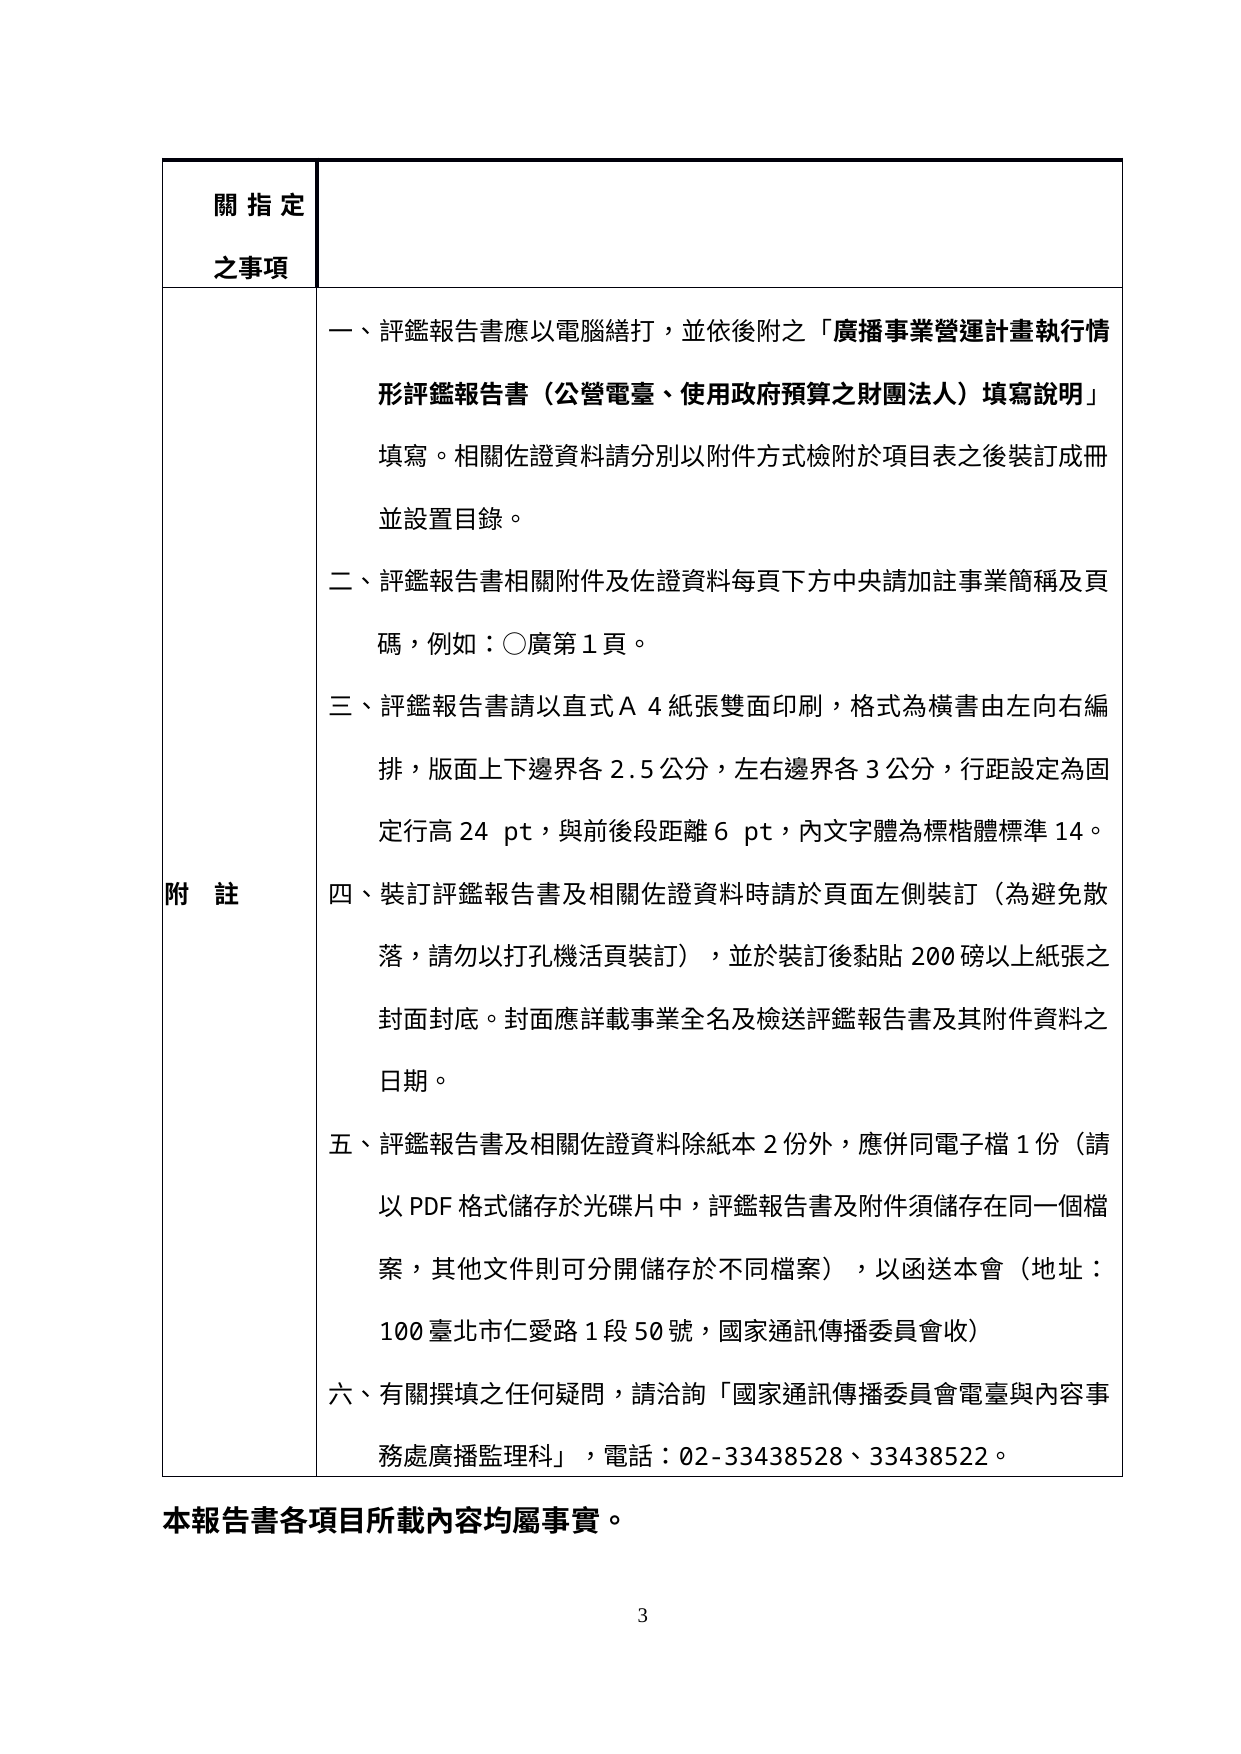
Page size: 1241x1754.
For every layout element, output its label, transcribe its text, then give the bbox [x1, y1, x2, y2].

table_cell 附 註 [163, 288, 316, 1476]
table_cell 關指定之事項 [163, 162, 315, 287]
table_cell 一、評鑑報告書應以電腦繕打，並依後附之「廣播事業營運計畫執行情形評鑑報告書（公營電臺、使用政府預算之財團法人）填寫說明」填寫。相關佐證資料請分別以附件方式檢附於項目表之後裝訂成冊並設置目錄。 二、評鑑報告書相關附件及佐證資料每頁下方中央請加註事業簡稱及頁碼，例如：○廣第１頁。 三、評鑑報告書請以直式Ａ4紙張雙面印刷，格式為橫書由左向右編排，版面上下邊界各2.5公分，左右邊界各3公分，行距設定為固定行高24 pt，與前後段距離6 pt，內文字體為標楷體標準14。 四、裝訂評鑑報告書及相關佐證資料時請於頁面左側裝訂（為避免散落，請勿以打孔機活頁裝訂），並於裝訂後黏貼200磅以上紙張之封面封底。封面應詳載事業全名及檢送評鑑報告書及其附件資料之日期。 五、評鑑報告書及相關佐證資料除紙本2份外，應併同電子檔1份（請以PDF格式儲存於光碟片中，評鑑報告書及附件須儲存在同一個檔案，其他文件則可分開儲存於不同檔案），以函送本會（地址：100臺北市仁愛路1段50號，國家通訊傳播委員會收） 六、有關撰填之任何疑問，請洽詢「國家通訊傳播委員會電臺與內容事務處廣播監理科」，電話：02-33438528、33438522。 [317, 288, 1122, 1476]
text 本報告書各項目所載內容均屬事實。 [162, 1477, 1122, 1539]
table_cell [319, 162, 1122, 287]
